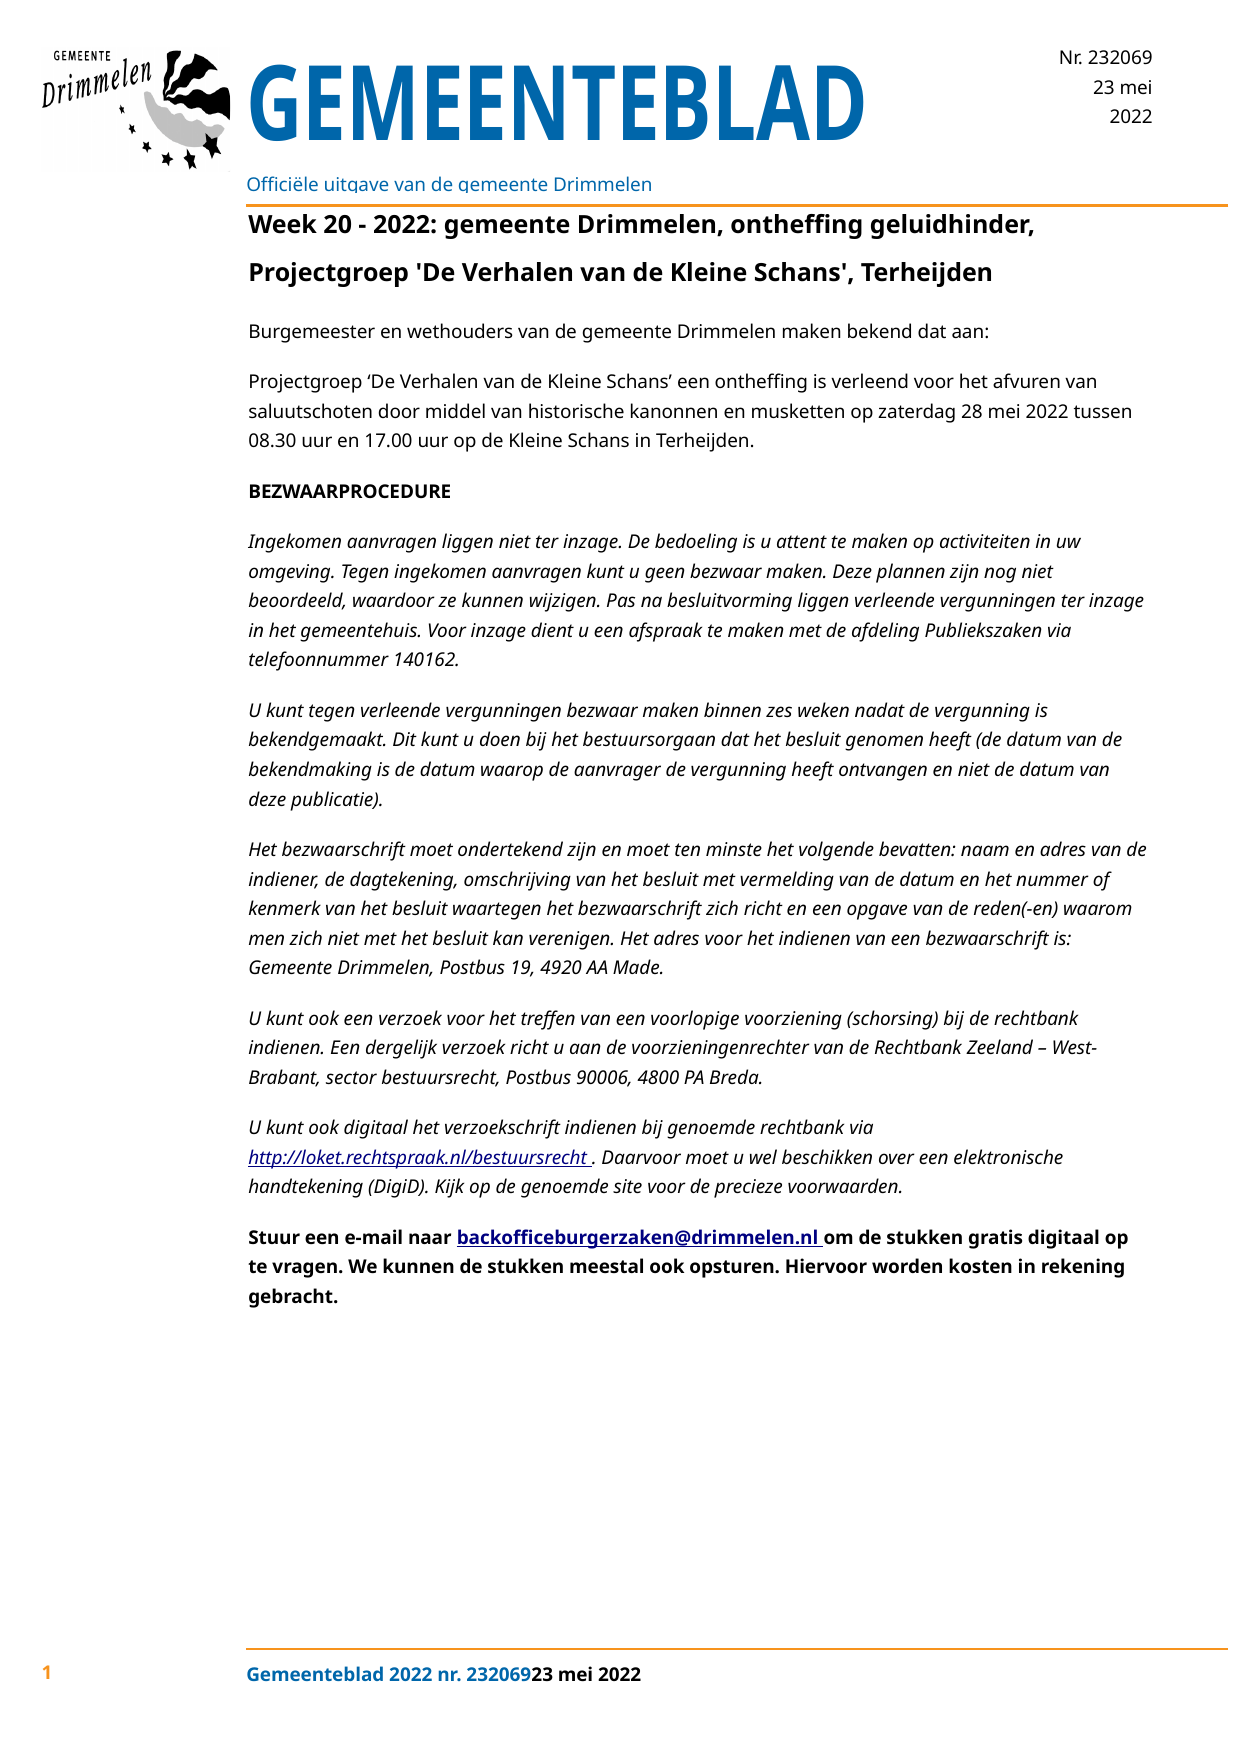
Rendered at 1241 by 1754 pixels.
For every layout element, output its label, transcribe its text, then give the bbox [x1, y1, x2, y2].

picture [41, 47, 231, 172]
text Week 20 - 2022: gemeente Drimmelen, ontheffing geluidhinder, Projectgroep 'De Verhalen van de Kleine Schans', Terheijden [248, 207, 1152, 288]
text Projectgroep ‘De Verhalen van de Kleine Schans’ een ontheffing is verleend voor het afvuren van saluutschoten door middel van historische kanonnen en musketten op zaterdag 28 mei 2022 tussen 08.30 uur en 17.00 uur op de Kleine Schans in Terheijden. [248, 368, 1152, 453]
text Ingekomen aanvragen liggen niet ter inzage. De bedoeling is u attent te maken op activiteiten in uw omgeving. Tegen ingekomen aanvragen kunt u geen bezwaar maken. Deze plannen zijn nog niet beoordeeld, waardoor ze kunnen wijzigen. Pas na besluitvorming liggen verleende vergunningen ter inzage in het gemeentehuis. Voor inzage dient u een afspraak te maken met de afdeling Publiekszaken via telefoonnummer 140162. [248, 528, 1152, 672]
text Stuur een e-mail naar backofficeburgerzaken@drimmelen.nl om de stukken gratis digitaal op te vragen. We kunnen de stukken meestal ook opsturen. Hiervoor worden kosten in rekening gebracht. [248, 1224, 1152, 1309]
text U kunt tegen verleende vergunningen bezwaar maken binnen zes weken nadat de vergunning is bekendgemaakt. Dit kunt u doen bij het bestuursorgaan dat het besluit genomen heeft (de datum van de bekendmaking is de datum waarop de aanvrager de vergunning heeft ontvangen en niet de datum van deze publicatie). [248, 697, 1152, 812]
text U kunt ook digitaal het verzoekschrift indienen bij genoemde rechtbank via http://loket.rechtspraak.nl/bestuursrecht . Daarvoor moet u wel beschikken over een elektronische handtekening (DigiD). Kijk op de genoemde site voor de precieze voorwaarden. [248, 1114, 1152, 1199]
text Het bezwaarschrift moet ondertekend zijn en moet ten minste het volgende bevatten: naam en adres van de indiener, de dagtekening, omschrijving van het besluit met vermelding van de datum en het nummer of kenmerk van het besluit waartegen het bezwaarschrift zich richt en een opgave van de reden(-en) waarom men zich niet met het besluit kan verenigen. Het adres voor het indienen van een bezwaarschrift is: Gemeente Drimmelen, Postbus 19, 4920 AA Made. [248, 836, 1152, 980]
text U kunt ook een verzoek voor het treffen van een voorlopige voorziening (schorsing) bij de rechtbank indienen. Een dergelijk verzoek richt u aan de voorzieningenrechter van de Rechtbank Zeeland – West-Brabant, sector bestuursrecht, Postbus 90006, 4800 PA Breda. [248, 1005, 1152, 1090]
text Burgemeester en wethouders van de gemeente Drimmelen maken bekend dat aan: [248, 318, 1152, 344]
text BEZWAARPROCEDURE [248, 478, 1152, 504]
